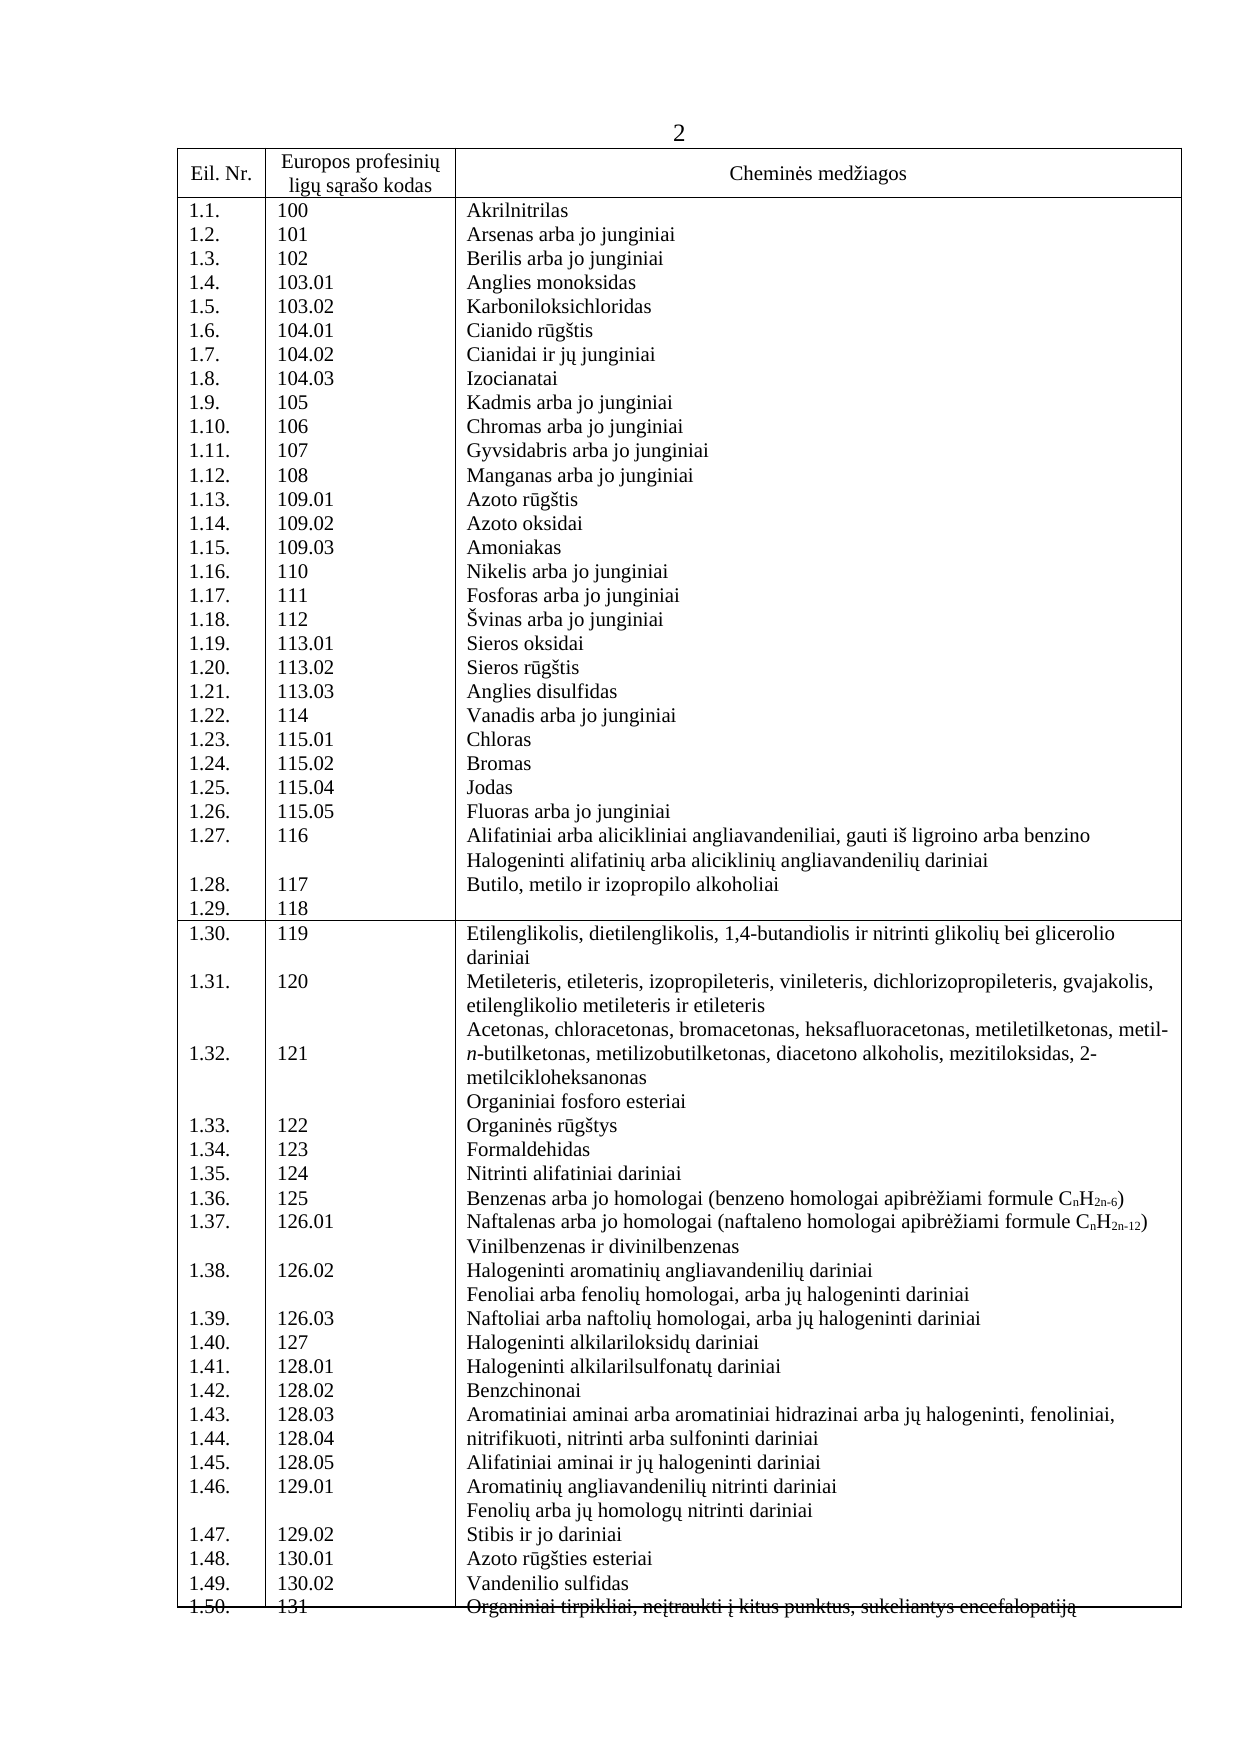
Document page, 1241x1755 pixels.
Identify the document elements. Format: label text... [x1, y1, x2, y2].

table_header Cheminės medžiagos [456, 149, 1181, 197]
table_cell 1.30. 1.31. 1.32. 1.33. 1.34. 1.35. 1.36. 1.37. 1.38. 1.39. 1.40. 1.41. 1.42. 1.43. 1.44. 1.45. 1.46. 1.47. 1.48. 1.49. 1.50. 1.51. 1.52. 1.53. 1.54. 1.55. 1.56. [178, 921, 265, 1606]
table_cell 119 120 121 122 123 124 125 126.01 126.02 126.03 127 128.01 128.02 128.03 128.04 128.05 129.01 129.02 130.01 130.02 131 132 133 135 136 2.124* 2.129* [266, 921, 455, 1606]
table_cell Akrilnitrilas Arsenas arba jo junginiai Berilis arba jo junginiai Anglies monoksidas Karboniloksichloridas Cianido rūgštis Cianidai ir jų junginiai Izocianatai Kadmis arba jo junginiai Chromas arba jo junginiai Gyvsidabris arba jo junginiai Manganas arba jo junginiai Azoto rūgštis Azoto oksidai Amoniakas Nikelis arba jo junginiai Fosforas arba jo junginiai Švinas arba jo junginiai Sieros oksidai Sieros rūgštis Anglies disulfidas Vanadis arba jo junginiai Chloras Bromas Jodas Fluoras arba jo junginiai Alifatiniai arba alicikliniai angliavandeniliai, gauti iš ligroino arba benzino Halogeninti alifatinių arba aliciklinių angliavandenilių dariniai Butilo, metilo ir izopropilo alkoholiai [456, 198, 1181, 920]
table_cell 1.1. 1.2. 1.3. 1.4. 1.5. 1.6. 1.7. 1.8. 1.9. 1.10. 1.11. 1.12. 1.13. 1.14. 1.15. 1.16. 1.17. 1.18. 1.19. 1.20. 1.21. 1.22. 1.23. 1.24. 1.25. 1.26. 1.27. 1.28. 1.29. [178, 198, 265, 920]
table_header Europos profesinių ligų sąrašo kodas [266, 149, 455, 197]
table_header Eil. Nr. [178, 149, 265, 197]
table_cell Etilenglikolis, dietilenglikolis, 1,4-butandiolis ir nitrinti glikolių bei glicerolio dariniai Metileteris, etileteris, izopropileteris, vinileteris, dichlorizopropileteris, gvajakolis, etilenglikolio metileteris ir etileteris Acetonas, chloracetonas, bromacetonas, heksafluoracetonas, metiletilketonas, metil-n-butilketonas, metilizobutilketonas, diacetono alkoholis, mezitiloksidas, 2-metilcikloheksanonas Organiniai fosforo esteriai Organinės rūgštys Formaldehidas Nitrinti alifatiniai dariniai Benzenas arba jo homologai (benzeno homologai apibrėžiami formule CnH2n-6) Naftalenas arba jo homologai (naftaleno homologai apibrėžiami formule CnH2n-12) Vinilbenzenas ir divinilbenzenas Halogeninti aromatinių angliavandenilių dariniai Fenoliai arba fenolių homologai, arba jų halogeninti dariniai Naftoliai arba naftolių homologai, arba jų halogeninti dariniai Halogeninti alkilariloksidų dariniai Halogeninti alkilarilsulfonatų dariniai Benzchinonai Aromatiniai aminai arba aromatiniai hidrazinai arba jų halogeninti, fenoliniai, nitrifikuoti, nitrinti arba sulfoninti dariniai Alifatiniai aminai ir jų halogeninti dariniai Aromatinių angliavandenilių nitrinti dariniai Fenolių arba jų homologų nitrinti dariniai Stibis ir jo dariniai Azoto rūgšties esteriai Vandenilio sulfidas Organiniai tirpikliai, neįtraukti į kitus punktus, sukeliantys encefalopatiją Organiniai tirpikliai, neįtraukti į kitus punktus, sukeliantys polineuropatiją Cinkas Terpenai [456, 921, 1181, 1606]
table_cell 100 101 102 103.01 103.02 104.01 104.02 104.03 105 106 107 108 109.01 109.02 109.03 110 111 112 113.01 113.02 113.03 114 115.01 115.02 115.04 115.05 116 117 118 [266, 198, 455, 920]
